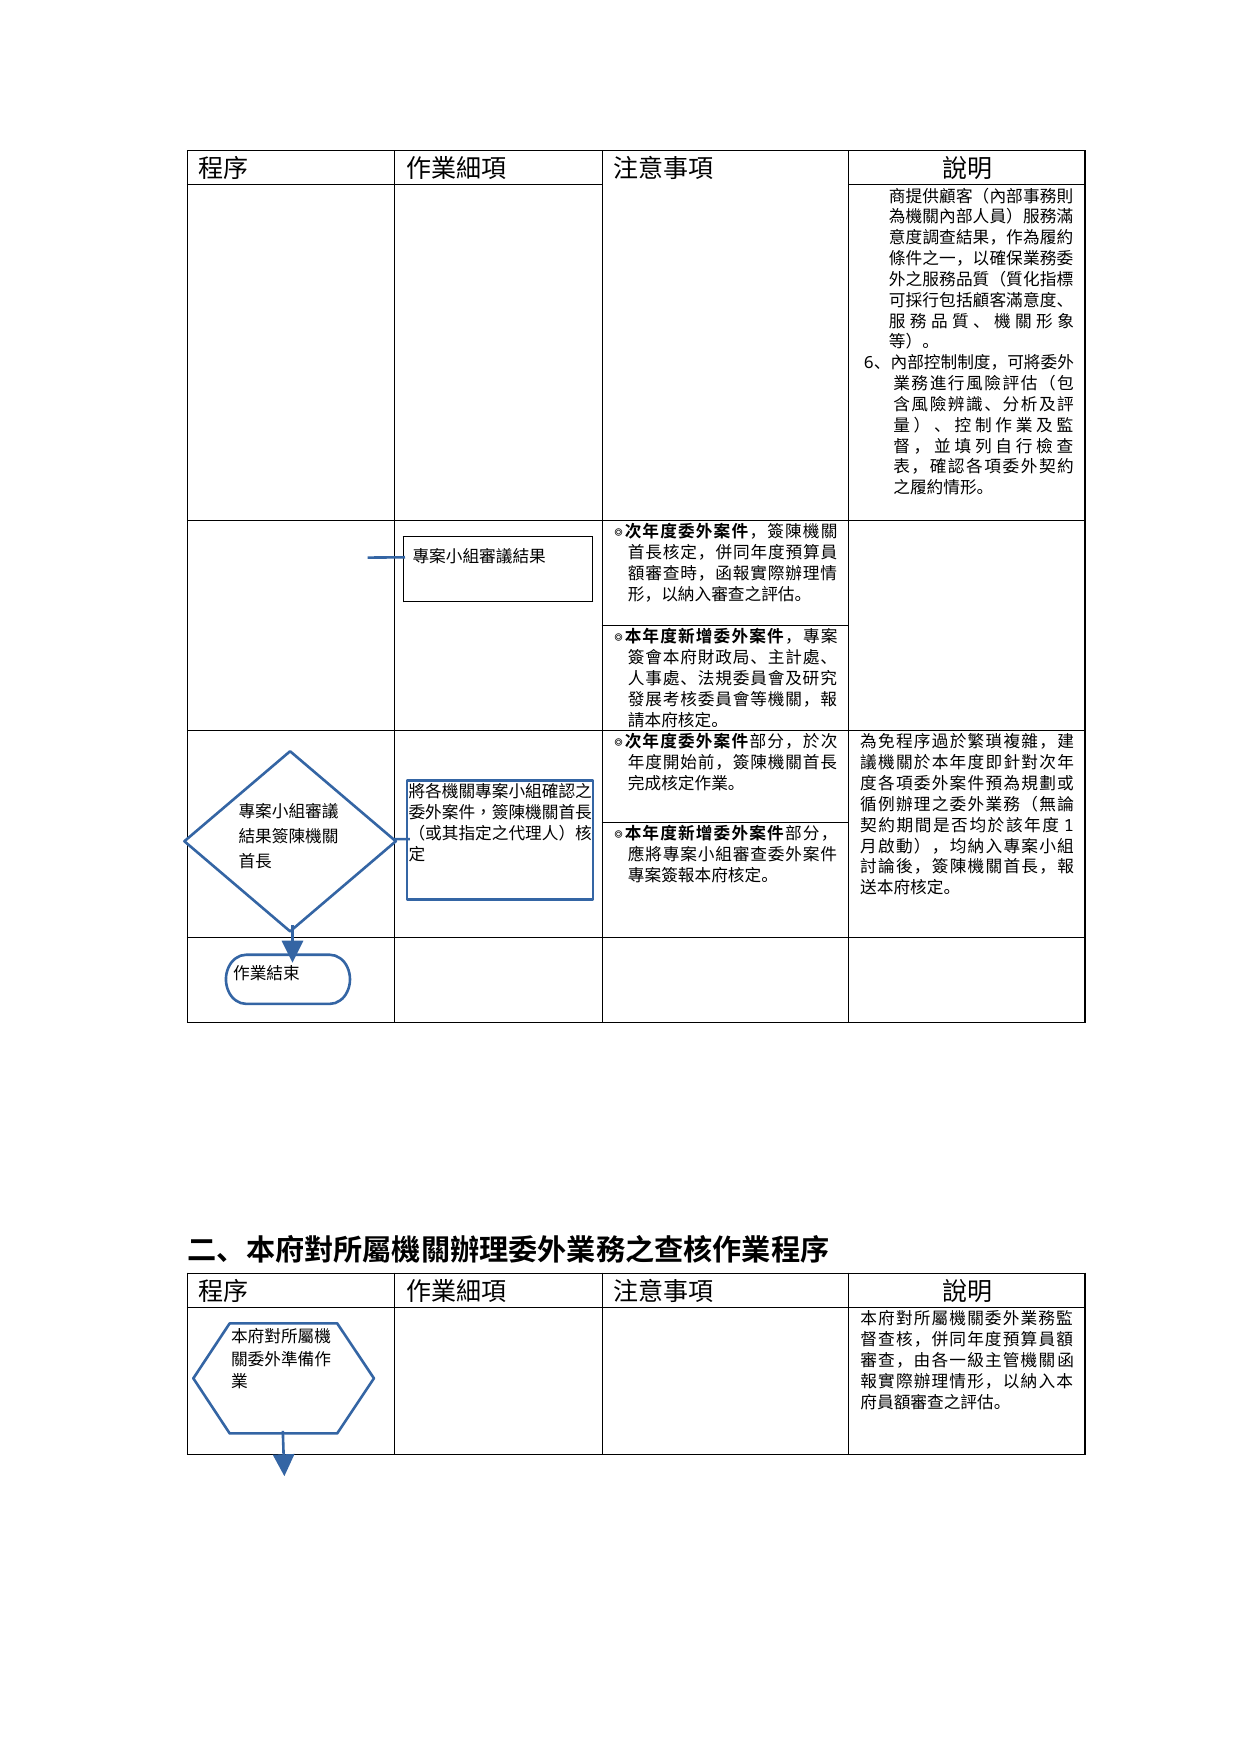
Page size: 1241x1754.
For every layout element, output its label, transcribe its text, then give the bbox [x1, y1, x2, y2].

table_header 程序 [188, 1274, 394, 1307]
table_cell [849, 938, 1084, 1022]
table_cell [404, 537, 592, 601]
table_cell ◎次年度委外案件，簽陳機關首長核定，併同年度預算員額審查時，函報實際辦理情形，以納入審查之評估。 [603, 521, 848, 625]
table_header 說明 [849, 151, 1084, 184]
table_header 注意事項 [603, 151, 848, 184]
table_cell ◎次年度委外案件部分，於次年度開始前，簽陳機關首長完成核定作業。 [603, 731, 848, 822]
table_cell [395, 938, 602, 1022]
table_cell [188, 521, 394, 730]
table_cell [849, 521, 1084, 730]
table_cell 為免程序過於繁瑣複雜，建議機關於本年度即針對次年度各項委外案件預為規劃或循例辦理之委外業務（無論契約期間是否均於該年度1月啟動），均納入專案小組討論後，簽陳機關首長，報送本府核定。 [849, 731, 1084, 937]
table_cell [188, 847, 291, 937]
table_cell [395, 1308, 602, 1454]
table_header 作業細項 [395, 1274, 602, 1307]
table_cell ◎本年度新增委外案件部分，應將專案小組審查委外案件專案簽報本府核定。 [603, 823, 848, 937]
table_header 說明 [849, 1274, 1084, 1307]
table_cell [395, 731, 602, 937]
table_header 注意事項 [603, 1274, 848, 1307]
table_cell [188, 938, 394, 1022]
text 二、本府對所屬機關辦理委外業務之查核作業程序 [187, 1210, 1053, 1273]
table_cell [395, 559, 403, 592]
table_cell [603, 185, 848, 498]
table_cell [603, 499, 848, 520]
table_cell [294, 846, 394, 937]
table_cell [188, 1308, 394, 1454]
table_cell 本府對所屬機關委外業務監督查核，併同年度預算員額審查，由各一級主管機關函報實際辦理情形，以納入本府員額審查之評估。 [849, 1308, 1084, 1454]
table_header 程序 [188, 151, 394, 184]
table_cell [395, 521, 602, 592]
table_cell [603, 938, 848, 1022]
table_cell [188, 731, 394, 837]
table_header 作業細項 [395, 151, 602, 184]
table_cell ◎本年度新增委外案件，專案簽會本府財政局、主計處、人事處、法規委員會及研究發展考核委員會等機關，報請本府核定。 [603, 626, 848, 730]
table_cell [395, 593, 602, 730]
table_cell [603, 1308, 848, 1454]
table_cell [849, 499, 1084, 520]
